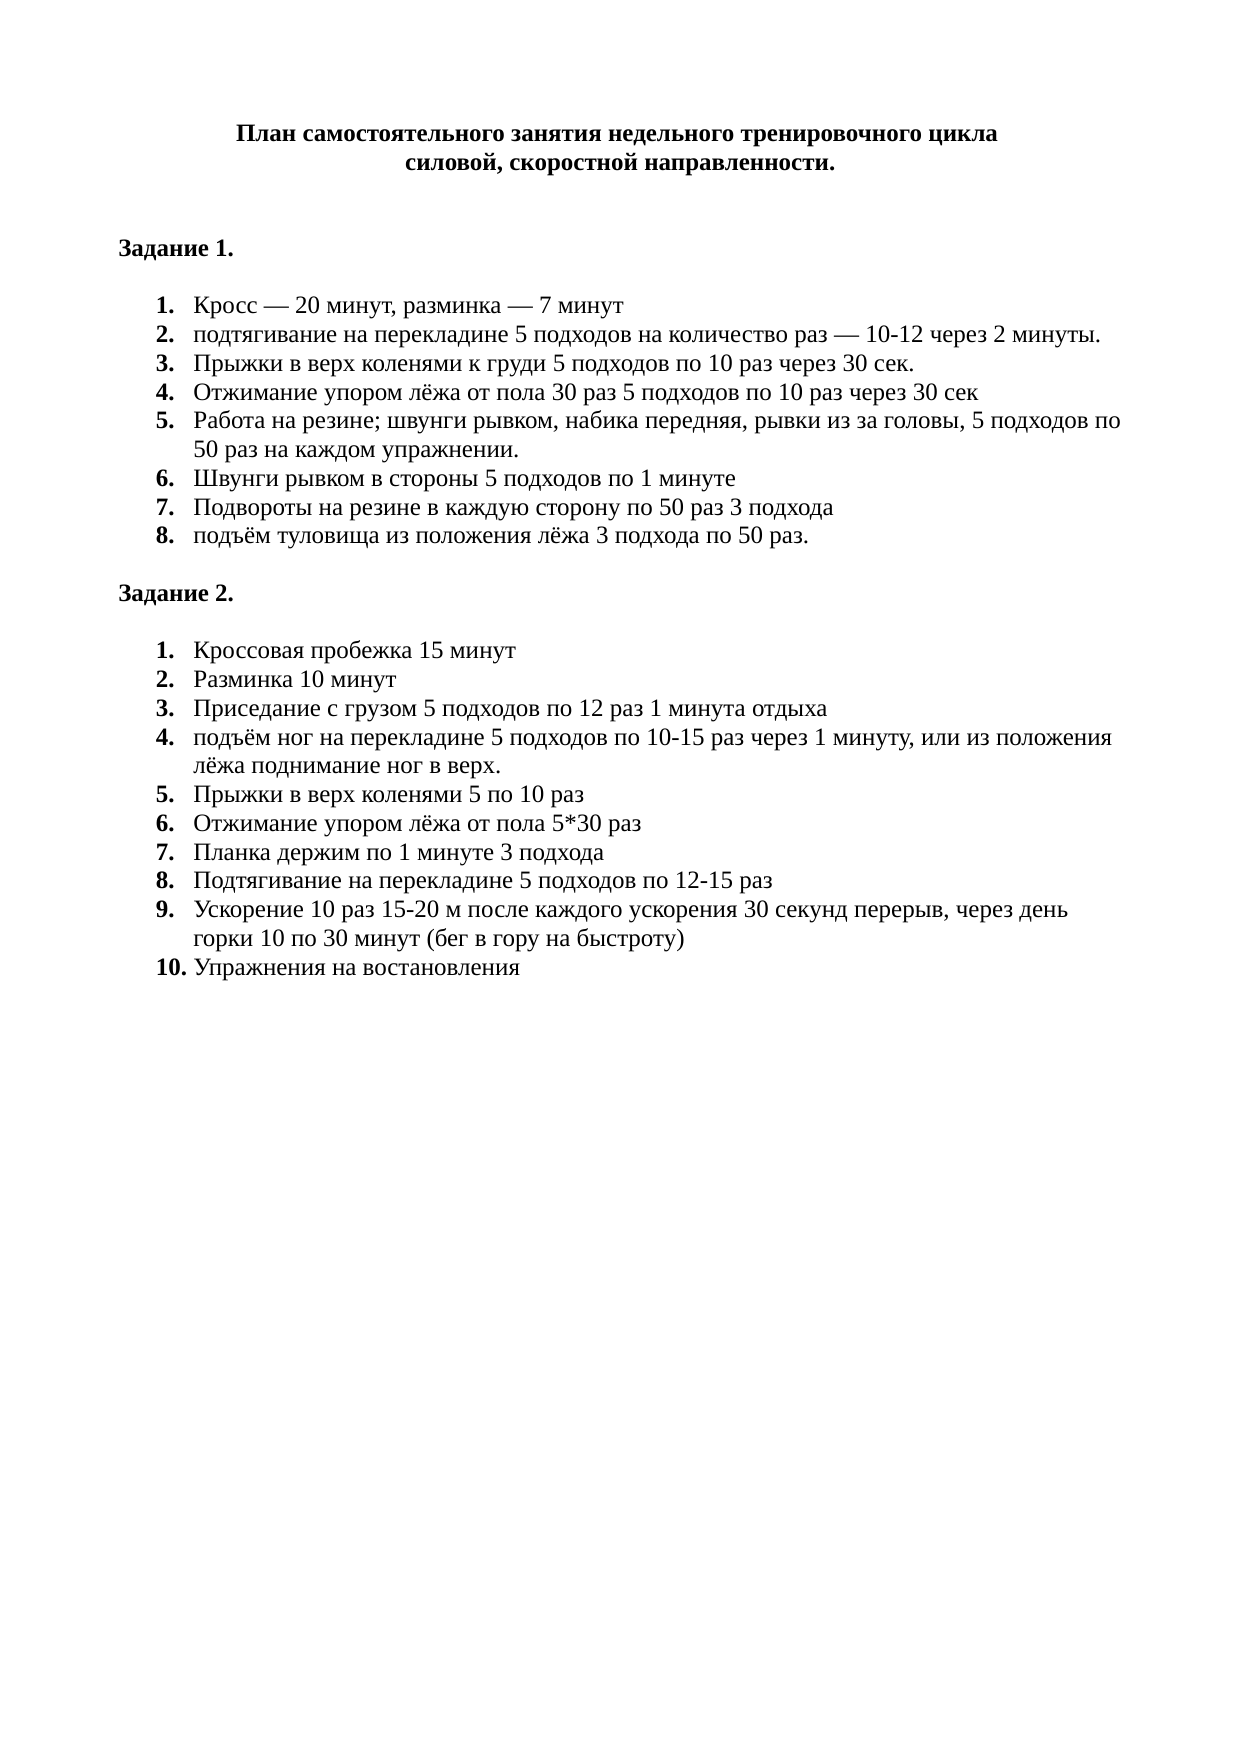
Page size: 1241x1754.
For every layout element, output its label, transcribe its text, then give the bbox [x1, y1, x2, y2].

list подтягивание на перекладине 5 подходов на количество раз — 10-12 через 2 минуты. [156, 319, 1122, 348]
text силовой, скоростной направленности. [118, 147, 1122, 176]
list Отжимание упором лёжа от пола 5*30 раз [156, 808, 1122, 837]
list Упражнения на востановления [156, 952, 1122, 981]
list Работа на резине; швунги рывком, набика передняя, рывки из за головы, 5 подходов по 50 раз на каждом упражнении. [156, 406, 1122, 463]
list Подвороты на резине в каждую сторону по 50 раз 3 подхода [156, 492, 1122, 521]
list Подтягивание на перекладине 5 подходов по 12-15 раз [156, 866, 1122, 894]
list Отжимание упором лёжа от пола 30 раз 5 подходов по 10 раз через 30 сек [156, 377, 1122, 406]
list Прыжки в верх коленями к груди 5 подходов по 10 раз через 30 сек. [156, 348, 1122, 377]
list подъём ног на перекладине 5 подходов по 10-15 раз через 1 минуту, или из положения лёжа поднимание ног в верх. [156, 722, 1122, 779]
text Задание 1. [118, 233, 1122, 262]
list Швунги рывком в стороны 5 подходов по 1 минуте [156, 463, 1122, 492]
list Ускорение 10 раз 15-20 м после каждого ускорения 30 секунд перерыв, через день горки 10 по 30 минут (бег в гору на быстроту) [156, 894, 1122, 952]
list Планка держим по 1 минуте 3 подхода [156, 837, 1122, 866]
list Прыжки в верх коленями 5 по 10 раз [156, 779, 1122, 808]
list Кроссовая пробежка 15 минут [156, 636, 1122, 664]
text План самостоятельного занятия недельного тренировочного цикла [118, 118, 1122, 147]
list Кросс — 20 минут, разминка — 7 минут [156, 291, 1122, 319]
text Задание 2. [118, 578, 1122, 607]
list Приседание с грузом 5 подходов по 12 раз 1 минута отдыха [156, 693, 1122, 722]
list Разминка 10 минут [156, 664, 1122, 693]
list подъём туловища из положения лёжа 3 подхода по 50 раз. [156, 521, 1122, 549]
